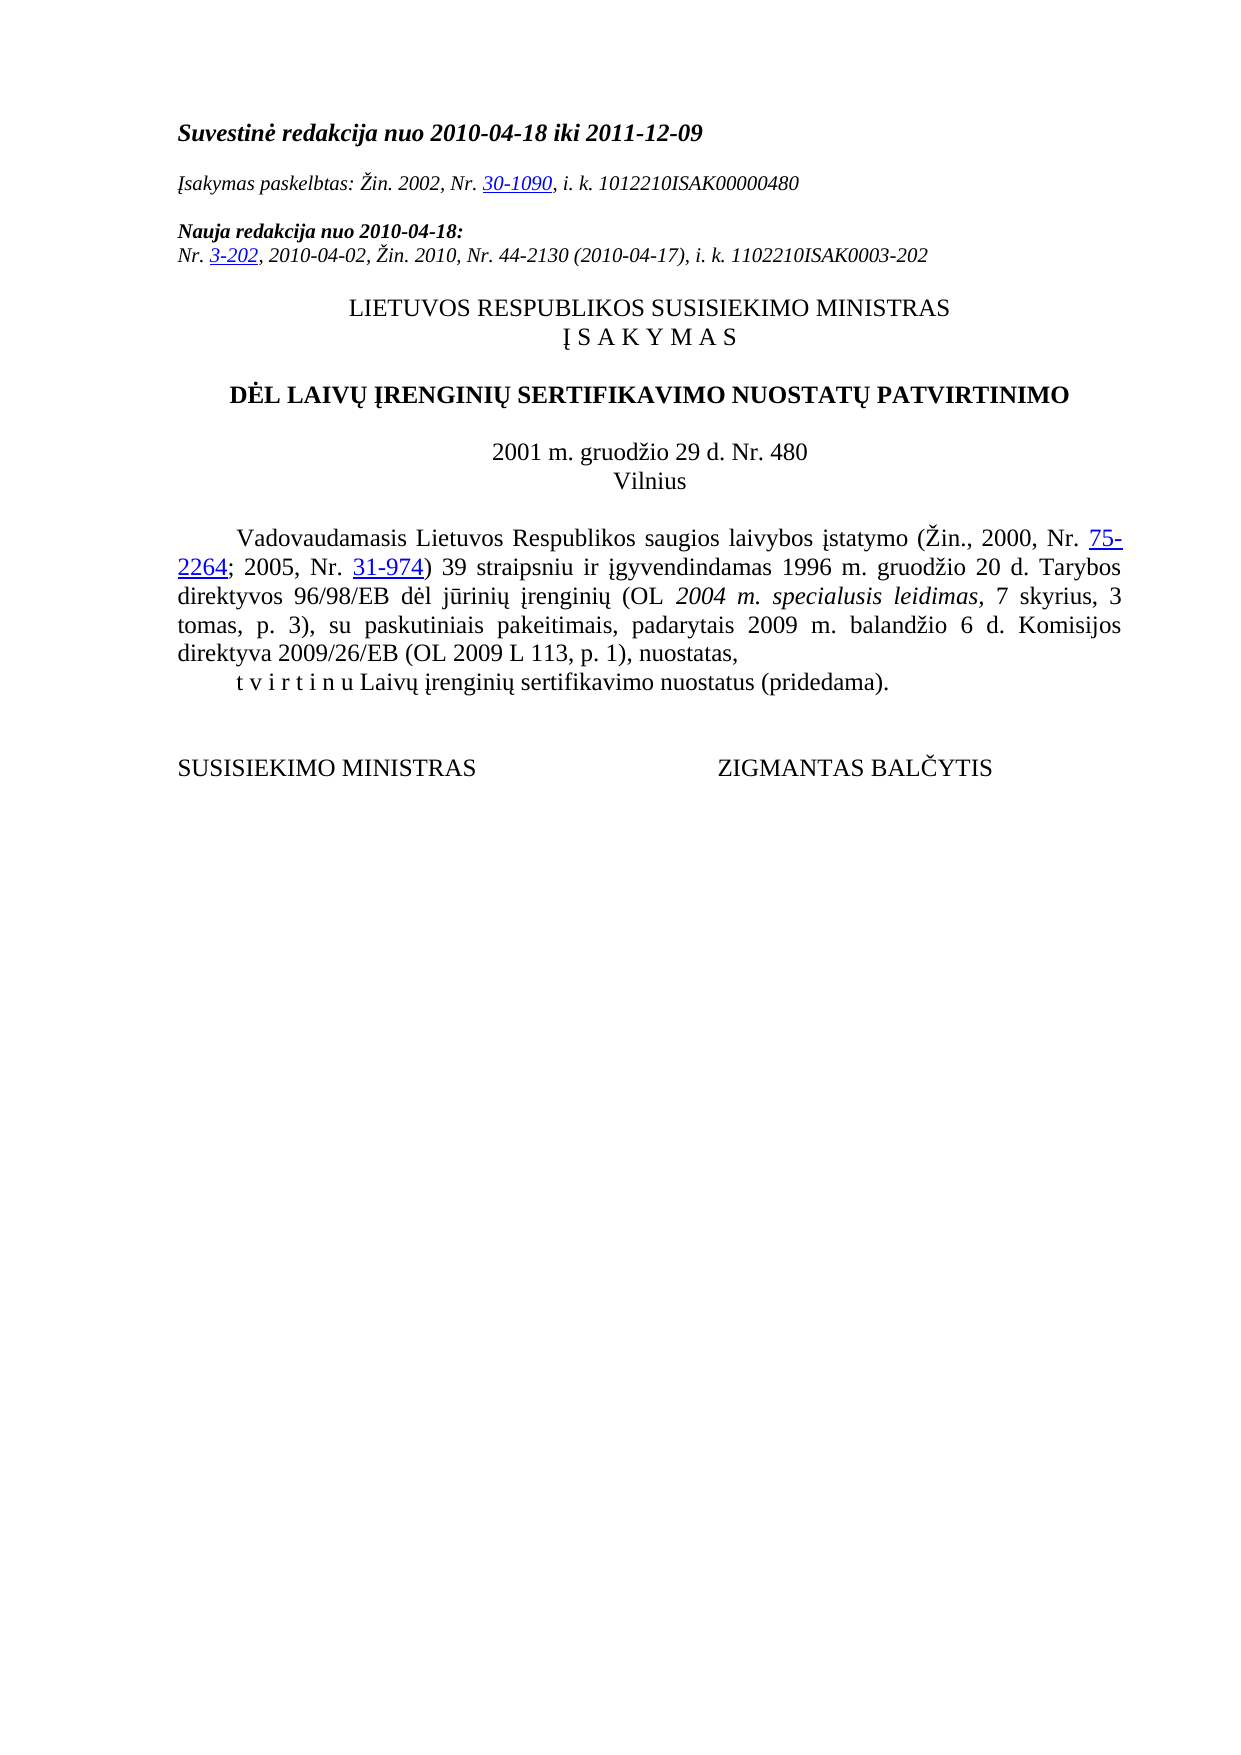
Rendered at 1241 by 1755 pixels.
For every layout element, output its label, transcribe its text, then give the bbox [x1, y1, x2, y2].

text Nr. 3-202, 2010-04-02, Žin. 2010, Nr. 44-2130 (2010-04-17), i. k. 1102210ISAK0003-202 [177, 243, 1122, 267]
text Vilnius [177, 466, 1122, 495]
text 2001 m. gruodžio 29 d. Nr. 480 [177, 437, 1122, 466]
text LIETUVOS RESPUBLIKOS SUSISIEKIMO MINISTRAS [177, 293, 1122, 322]
text Įsakymas paskelbtas: Žin. 2002, Nr. 30-1090, i. k. 1012210ISAK00000480 [177, 171, 1122, 195]
text Vadovaudamasis Lietuvos Respublikos saugios laivybos įstatymo (Žin., 2000, Nr. 75-2264; 2005, Nr. 31-974) 39 straipsniu ir įgyvendindamas 1996 m. gruodžio 20 d. Tarybos direktyvos 96/98/EB dėl jūrinių įrenginių (OL 2004 m. specialusis leidimas, 7 skyrius, 3 tomas, p. 3), su paskutiniais pakeitimais, padarytais 2009 m. balandžio 6 d. Komisijos direktyva 2009/26/EB (OL 2009 L 113, p. 1), nuostatas, [177, 523, 1122, 667]
text Nauja redakcija nuo 2010-04-18: [177, 219, 1122, 243]
text SUSISIEKIMO MINISTRAS ZIGMANTAS BALČYTIS [177, 753, 1122, 782]
text t v i r t i n u Laivų įrenginių sertifikavimo nuostatus (pridedama). [177, 667, 1122, 696]
text ĮSAKYMAS [177, 322, 1122, 351]
text Suvestinė redakcija nuo 2010-04-18 iki 2011-12-09 [177, 118, 1122, 147]
text DĖL LAIVŲ ĮRENGINIŲ SERTIFIKAVIMO NUOSTATŲ PATVIRTINIMO [177, 380, 1122, 408]
